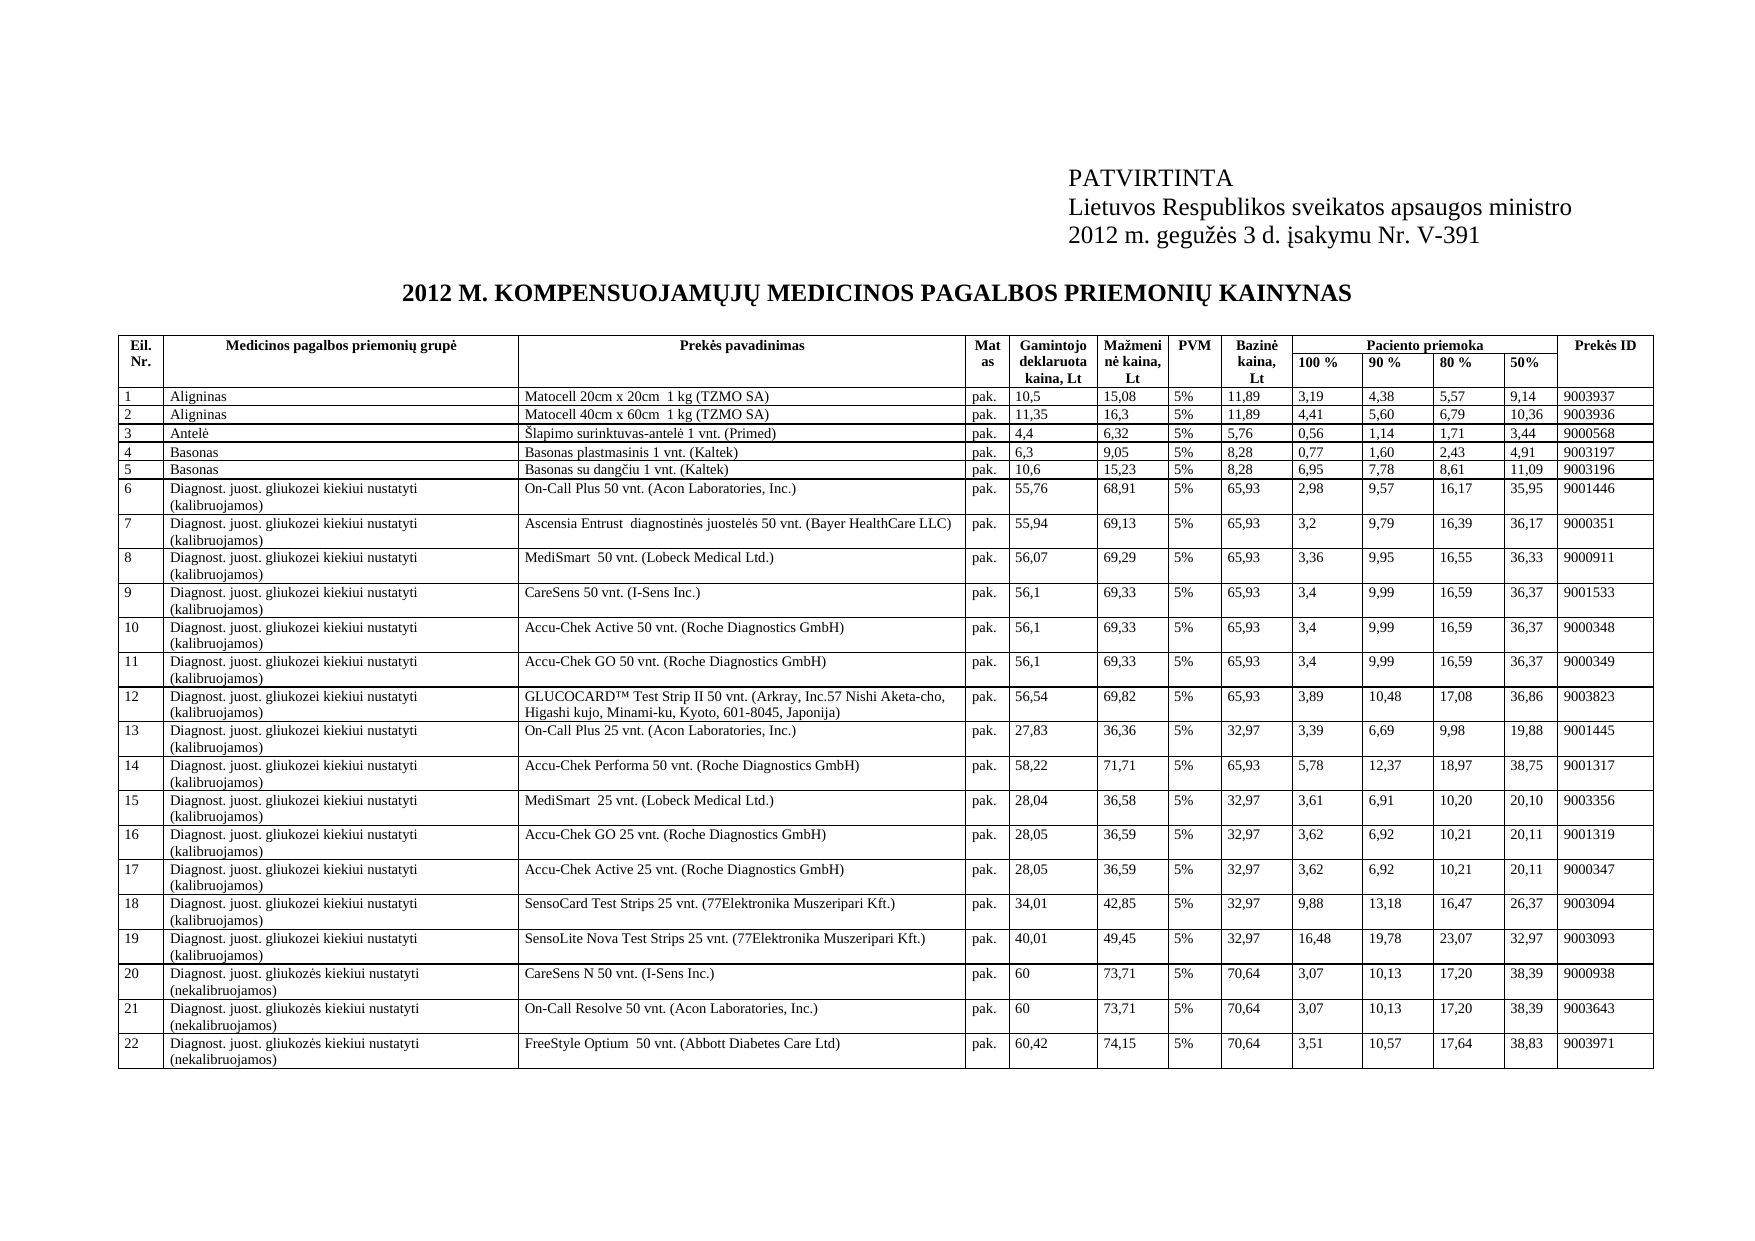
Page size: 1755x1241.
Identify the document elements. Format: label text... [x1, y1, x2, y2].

table_cell 9003936 [1558, 406, 1653, 422]
table_cell 32,97 [1222, 722, 1292, 756]
table_cell 26,37 [1505, 895, 1557, 928]
table_cell Matocell 20cm x 20cm 1 kg (TZMO SA) [519, 388, 965, 404]
table_cell 5,60 [1363, 406, 1433, 422]
table_cell 38,39 [1505, 1000, 1557, 1033]
table_cell 20,11 [1505, 826, 1557, 859]
table_cell Diagnost. juost. gliukozei kiekiui nustatyti (kalibruojamos) [164, 722, 518, 756]
table_cell 65,93 [1222, 757, 1292, 790]
table_cell 5% [1169, 826, 1221, 859]
table_cell 27,83 [1010, 722, 1097, 756]
table_cell pak. [966, 515, 1009, 548]
table_cell 15,08 [1098, 388, 1168, 404]
table_cell 70,64 [1222, 1034, 1292, 1068]
table_cell Aligninas [164, 406, 518, 422]
table_cell 3,4 [1293, 618, 1362, 652]
table_cell 90 % [1363, 354, 1433, 387]
table_cell 9003971 [1558, 1034, 1653, 1068]
table_cell MediSmart 25 vnt. (Lobeck Medical Ltd.) [519, 791, 965, 825]
table_cell 5% [1169, 443, 1221, 460]
table_cell 9000568 [1558, 425, 1653, 441]
table_cell 9,88 [1293, 895, 1362, 928]
table_cell 32,97 [1222, 860, 1292, 894]
table_cell 38,83 [1505, 1034, 1557, 1068]
table_cell Accu-Chek Active 50 vnt. (Roche Diagnostics GmbH) [519, 618, 965, 652]
table_cell 1 [119, 388, 163, 404]
table_cell 8,61 [1434, 461, 1504, 478]
table_cell pak. [966, 584, 1009, 617]
table_cell 3,2 [1293, 515, 1362, 548]
table_cell 69,33 [1098, 653, 1168, 686]
table_cell 16,59 [1434, 653, 1504, 686]
table_cell 11,35 [1010, 406, 1097, 422]
table_cell pak. [966, 860, 1009, 894]
table_cell Diagnost. juost. gliukozei kiekiui nustatyti (kalibruojamos) [164, 895, 518, 928]
table_cell 36,37 [1505, 653, 1557, 686]
table_cell 36,86 [1505, 688, 1557, 721]
table_cell 9000911 [1558, 549, 1653, 583]
table_cell 9000351 [1558, 515, 1653, 548]
table_cell pak. [966, 425, 1009, 441]
table_cell 5% [1169, 930, 1221, 963]
table_cell 7,78 [1363, 461, 1433, 478]
table_cell 3,61 [1293, 791, 1362, 825]
table_cell 74,15 [1098, 1034, 1168, 1068]
table_cell pak. [966, 965, 1009, 999]
table_cell 10,57 [1363, 1034, 1433, 1068]
table_cell Basonas [164, 443, 518, 460]
table_cell 3,39 [1293, 722, 1362, 756]
table_cell 0,77 [1293, 443, 1362, 460]
table_cell 10,6 [1010, 461, 1097, 478]
table_cell 6,95 [1293, 461, 1362, 478]
table_cell Diagnost. juost. gliukozės kiekiui nustatyti (nekalibruojamos) [164, 965, 518, 999]
table_cell 60 [1010, 965, 1097, 999]
table_cell 65,93 [1222, 584, 1292, 617]
table_cell 69,29 [1098, 549, 1168, 583]
table_header Prekės pavadinimas [519, 336, 965, 387]
table_cell 3 [119, 425, 163, 441]
table_cell Matocell 40cm x 60cm 1 kg (TZMO SA) [519, 406, 965, 422]
table_cell 12 [119, 688, 163, 721]
table_cell 40,01 [1010, 930, 1097, 963]
table_cell 11 [119, 653, 163, 686]
table_cell 5% [1169, 965, 1221, 999]
table_cell SensoCard Test Strips 25 vnt. (77Elektronika Muszeripari Kft.) [519, 895, 965, 928]
table_cell pak. [966, 826, 1009, 859]
table_cell 16 [119, 826, 163, 859]
table_header Medicinos pagalbos priemonių grupė [164, 336, 518, 387]
table_cell pak. [966, 722, 1009, 756]
table_cell 4,91 [1505, 443, 1557, 460]
table_cell 9,14 [1505, 388, 1557, 404]
table_cell 9003823 [1558, 688, 1653, 721]
table_cell 16,3 [1098, 406, 1168, 422]
table_cell 70,64 [1222, 965, 1292, 999]
table_cell 15 [119, 791, 163, 825]
table_cell 6,91 [1363, 791, 1433, 825]
table_cell 20 [119, 965, 163, 999]
table_cell 0,56 [1293, 425, 1362, 441]
table_cell Accu-Chek GO 25 vnt. (Roche Diagnostics GmbH) [519, 826, 965, 859]
table_cell 36,17 [1505, 515, 1557, 548]
table_cell 3,4 [1293, 584, 1362, 617]
table_cell pak. [966, 406, 1009, 422]
table_cell 55,94 [1010, 515, 1097, 548]
table_cell Diagnost. juost. gliukozei kiekiui nustatyti (kalibruojamos) [164, 515, 518, 548]
table_header Bazinė kaina, Lt [1222, 336, 1292, 387]
table_cell 17,20 [1434, 965, 1504, 999]
table_cell 73,71 [1098, 965, 1168, 999]
table_cell 10,20 [1434, 791, 1504, 825]
table_cell 5,76 [1222, 425, 1292, 441]
table_cell 9001446 [1558, 480, 1653, 513]
table_cell 58,22 [1010, 757, 1097, 790]
table_cell Basonas [164, 461, 518, 478]
table_cell 11,89 [1222, 388, 1292, 404]
table_cell 17 [119, 860, 163, 894]
table_cell Diagnost. juost. gliukozei kiekiui nustatyti (kalibruojamos) [164, 688, 518, 721]
table_cell 2,43 [1434, 443, 1504, 460]
table_cell 3,07 [1293, 1000, 1362, 1033]
table_cell 50% [1505, 354, 1557, 387]
table_header Matas [966, 336, 1009, 387]
table_cell Diagnost. juost. gliukozei kiekiui nustatyti (kalibruojamos) [164, 653, 518, 686]
table_cell 17,20 [1434, 1000, 1504, 1033]
table_cell 5% [1169, 860, 1221, 894]
table_cell 5% [1169, 618, 1221, 652]
table_cell 36,36 [1098, 722, 1168, 756]
table_cell 32,97 [1222, 826, 1292, 859]
table_cell 73,71 [1098, 1000, 1168, 1033]
table_cell Accu-Chek Performa 50 vnt. (Roche Diagnostics GmbH) [519, 757, 965, 790]
table_cell pak. [966, 1034, 1009, 1068]
table_cell 10,36 [1505, 406, 1557, 422]
table_header PVM [1169, 336, 1221, 387]
table_cell 5% [1169, 722, 1221, 756]
table_cell 19,78 [1363, 930, 1433, 963]
table_cell 1,60 [1363, 443, 1433, 460]
table_cell 7 [119, 515, 163, 548]
table_cell 3,07 [1293, 965, 1362, 999]
table_cell 10,13 [1363, 965, 1433, 999]
table_cell pak. [966, 757, 1009, 790]
table_cell CareSens 50 vnt. (I-Sens Inc.) [519, 584, 965, 617]
table_cell 3,62 [1293, 826, 1362, 859]
table_cell 4,4 [1010, 425, 1097, 441]
table_cell 1,71 [1434, 425, 1504, 441]
table_cell 8 [119, 549, 163, 583]
table_cell 5% [1169, 584, 1221, 617]
table_cell 6,3 [1010, 443, 1097, 460]
table_cell 9001445 [1558, 722, 1653, 756]
table_cell 16,59 [1434, 618, 1504, 652]
table_cell 16,39 [1434, 515, 1504, 548]
table_cell 5% [1169, 653, 1221, 686]
table_cell Diagnost. juost. gliukozei kiekiui nustatyti (kalibruojamos) [164, 757, 518, 790]
table_cell pak. [966, 653, 1009, 686]
table_cell 9000347 [1558, 860, 1653, 894]
table_cell 56,54 [1010, 688, 1097, 721]
table_cell 9003937 [1558, 388, 1653, 404]
table_cell 60,42 [1010, 1034, 1097, 1068]
table_cell Diagnost. juost. gliukozei kiekiui nustatyti (kalibruojamos) [164, 480, 518, 513]
table_cell 12,37 [1363, 757, 1433, 790]
table_cell 21 [119, 1000, 163, 1033]
text PATVIRTINTA [1068, 163, 1636, 192]
table_cell 9003197 [1558, 443, 1653, 460]
table_cell 65,93 [1222, 515, 1292, 548]
table_cell 70,64 [1222, 1000, 1292, 1033]
text Lietuvos Respublikos sveikatos apsaugos ministro [1068, 192, 1636, 220]
table_cell 28,05 [1010, 860, 1097, 894]
table_cell pak. [966, 480, 1009, 513]
table_cell 36,59 [1098, 860, 1168, 894]
table_cell 20,10 [1505, 791, 1557, 825]
table_cell 36,37 [1505, 618, 1557, 652]
table_cell 69,13 [1098, 515, 1168, 548]
table_cell Aligninas [164, 388, 518, 404]
table_cell On-Call Resolve 50 vnt. (Acon Laboratories, Inc.) [519, 1000, 965, 1033]
table_cell 10 [119, 618, 163, 652]
table_cell 32,97 [1222, 930, 1292, 963]
table_cell 3,4 [1293, 653, 1362, 686]
table_cell 2,98 [1293, 480, 1362, 513]
table_cell 55,76 [1010, 480, 1097, 513]
table_cell pak. [966, 895, 1009, 928]
table_cell 6 [119, 480, 163, 513]
table_cell 5% [1169, 895, 1221, 928]
table_cell 28,05 [1010, 826, 1097, 859]
table_cell Accu-Chek GO 50 vnt. (Roche Diagnostics GmbH) [519, 653, 965, 686]
table_cell 3,62 [1293, 860, 1362, 894]
table_cell 49,45 [1098, 930, 1168, 963]
table_cell 9003196 [1558, 461, 1653, 478]
table_cell 16,17 [1434, 480, 1504, 513]
table_cell 28,04 [1010, 791, 1097, 825]
table_cell pak. [966, 930, 1009, 963]
table_cell 6,92 [1363, 860, 1433, 894]
table_cell 18 [119, 895, 163, 928]
table_cell 9003356 [1558, 791, 1653, 825]
table_cell 17,64 [1434, 1034, 1504, 1068]
table_cell 15,23 [1098, 461, 1168, 478]
table_cell 5% [1169, 425, 1221, 441]
table_cell Diagnost. juost. gliukozei kiekiui nustatyti (kalibruojamos) [164, 826, 518, 859]
table_cell 5,78 [1293, 757, 1362, 790]
table_cell 14 [119, 757, 163, 790]
table_cell 56,07 [1010, 549, 1097, 583]
table_cell 9,57 [1363, 480, 1433, 513]
table_cell 69,82 [1098, 688, 1168, 721]
table_cell pak. [966, 1000, 1009, 1033]
table_cell 4,41 [1293, 406, 1362, 422]
table_cell 5% [1169, 1000, 1221, 1033]
table_cell 36,58 [1098, 791, 1168, 825]
table_cell 56,1 [1010, 653, 1097, 686]
table_cell 69,33 [1098, 618, 1168, 652]
table_cell 9,98 [1434, 722, 1504, 756]
table_cell 10,21 [1434, 826, 1504, 859]
table_cell 65,93 [1222, 653, 1292, 686]
table_cell 10,48 [1363, 688, 1433, 721]
table_cell 9001533 [1558, 584, 1653, 617]
table_header Paciento priemoka [1293, 336, 1557, 353]
table_cell 36,37 [1505, 584, 1557, 617]
table_cell 65,93 [1222, 549, 1292, 583]
table_cell 22 [119, 1034, 163, 1068]
table_cell 65,93 [1222, 618, 1292, 652]
table_cell 4 [119, 443, 163, 460]
table_cell 56,1 [1010, 618, 1097, 652]
table_cell 19,88 [1505, 722, 1557, 756]
table_cell 32,97 [1222, 791, 1292, 825]
table_cell 9000348 [1558, 618, 1653, 652]
table_cell 5% [1169, 1034, 1221, 1068]
table_cell 5% [1169, 388, 1221, 404]
table_cell Basonas su dangčiu 1 vnt. (Kaltek) [519, 461, 965, 478]
table_cell 9003643 [1558, 1000, 1653, 1033]
table_cell FreeStyle Optium 50 vnt. (Abbott Diabetes Care Ltd) [519, 1034, 965, 1068]
table_cell 10,5 [1010, 388, 1097, 404]
table_cell 60 [1010, 1000, 1097, 1033]
table_cell 32,97 [1505, 930, 1557, 963]
table_cell 100 % [1293, 354, 1362, 387]
table_cell 3,51 [1293, 1034, 1362, 1068]
table_header Eil. Nr. [119, 336, 163, 387]
table_cell 16,59 [1434, 584, 1504, 617]
table_cell Diagnost. juost. gliukozei kiekiui nustatyti (kalibruojamos) [164, 584, 518, 617]
table_header Prekės ID [1558, 336, 1653, 387]
table_cell 5% [1169, 688, 1221, 721]
table_cell 5,57 [1434, 388, 1504, 404]
table_cell 23,07 [1434, 930, 1504, 963]
table_cell 5% [1169, 461, 1221, 478]
table_cell 9000349 [1558, 653, 1653, 686]
table_cell Basonas plastmasinis 1 vnt. (Kaltek) [519, 443, 965, 460]
table_cell pak. [966, 388, 1009, 404]
table_cell 10,21 [1434, 860, 1504, 894]
table_cell 3,89 [1293, 688, 1362, 721]
table_cell 16,48 [1293, 930, 1362, 963]
table_cell 11,09 [1505, 461, 1557, 478]
text 2012 m. gegužės 3 d. įsakymu Nr. V-391 [1068, 220, 1636, 249]
table_cell 68,91 [1098, 480, 1168, 513]
table_cell 6,92 [1363, 826, 1433, 859]
table_cell 38,39 [1505, 965, 1557, 999]
table_cell pak. [966, 461, 1009, 478]
table_cell 80 % [1434, 354, 1504, 387]
table_cell 4,38 [1363, 388, 1433, 404]
table_cell Diagnost. juost. gliukozės kiekiui nustatyti (nekalibruojamos) [164, 1034, 518, 1068]
table_cell 6,69 [1363, 722, 1433, 756]
table_cell 20,11 [1505, 860, 1557, 894]
table_cell Diagnost. juost. gliukozei kiekiui nustatyti (kalibruojamos) [164, 549, 518, 583]
table_cell On-Call Plus 25 vnt. (Acon Laboratories, Inc.) [519, 722, 965, 756]
table_cell 10,13 [1363, 1000, 1433, 1033]
table_cell 3,44 [1505, 425, 1557, 441]
table_cell 13,18 [1363, 895, 1433, 928]
table_cell Diagnost. juost. gliukozei kiekiui nustatyti (kalibruojamos) [164, 618, 518, 652]
table_cell 13 [119, 722, 163, 756]
table_cell 9001317 [1558, 757, 1653, 790]
table_cell 5% [1169, 480, 1221, 513]
table_cell 9,79 [1363, 515, 1433, 548]
table_cell 36,59 [1098, 826, 1168, 859]
table_cell 38,75 [1505, 757, 1557, 790]
table_cell pak. [966, 443, 1009, 460]
table_cell 18,97 [1434, 757, 1504, 790]
table_cell 69,33 [1098, 584, 1168, 617]
table_cell 6,79 [1434, 406, 1504, 422]
table_cell 5% [1169, 515, 1221, 548]
table_cell 65,93 [1222, 480, 1292, 513]
table_cell 5 [119, 461, 163, 478]
table_cell 11,89 [1222, 406, 1292, 422]
table_cell GLUCOCARD™ Test Strip II 50 vnt. (Arkray, Inc.57 Nishi Aketa-cho, Higashi kujo, Minami-ku, Kyoto, 601-8045, Japonija) [519, 688, 965, 721]
table_cell 35,95 [1505, 480, 1557, 513]
table_cell 16,47 [1434, 895, 1504, 928]
table_cell 32,97 [1222, 895, 1292, 928]
table_cell Accu-Chek Active 25 vnt. (Roche Diagnostics GmbH) [519, 860, 965, 894]
table_cell 5% [1169, 791, 1221, 825]
table_cell 1,14 [1363, 425, 1433, 441]
table_cell 9003093 [1558, 930, 1653, 963]
table_cell 9,99 [1363, 584, 1433, 617]
table_cell 5% [1169, 406, 1221, 422]
table_cell 5% [1169, 549, 1221, 583]
table_cell 3,19 [1293, 388, 1362, 404]
table_cell 9 [119, 584, 163, 617]
table_cell Antelė [164, 425, 518, 441]
table_cell 16,55 [1434, 549, 1504, 583]
table_cell 3,36 [1293, 549, 1362, 583]
table_cell 36,33 [1505, 549, 1557, 583]
table_cell 34,01 [1010, 895, 1097, 928]
table_cell Ascensia Entrust diagnostinės juostelės 50 vnt. (Bayer HealthCare LLC) [519, 515, 965, 548]
table_cell pak. [966, 618, 1009, 652]
table_cell 9,99 [1363, 653, 1433, 686]
table_cell CareSens N 50 vnt. (I-Sens Inc.) [519, 965, 965, 999]
table_cell 9,95 [1363, 549, 1433, 583]
table_cell 65,93 [1222, 688, 1292, 721]
table_cell 8,28 [1222, 461, 1292, 478]
table_header Mažmeninė kaina, Lt [1098, 336, 1168, 387]
table_cell 56,1 [1010, 584, 1097, 617]
text 2012 M. KOMPENSUOJAMŲJŲ MEDICINOS PAGALBOS PRIEMONIŲ KAINYNAS [118, 278, 1636, 307]
table_header Gamintojo deklaruota kaina, Lt [1010, 336, 1097, 387]
table_cell 9,05 [1098, 443, 1168, 460]
table_cell Diagnost. juost. gliukozės kiekiui nustatyti (nekalibruojamos) [164, 1000, 518, 1033]
table_cell SensoLite Nova Test Strips 25 vnt. (77Elektronika Muszeripari Kft.) [519, 930, 965, 963]
table_cell pak. [966, 688, 1009, 721]
table_cell 9003094 [1558, 895, 1653, 928]
table_cell On-Call Plus 50 vnt. (Acon Laboratories, Inc.) [519, 480, 965, 513]
table_cell pak. [966, 791, 1009, 825]
table_cell Diagnost. juost. gliukozei kiekiui nustatyti (kalibruojamos) [164, 860, 518, 894]
table_cell Diagnost. juost. gliukozei kiekiui nustatyti (kalibruojamos) [164, 930, 518, 963]
table_cell 5% [1169, 757, 1221, 790]
table_cell 71,71 [1098, 757, 1168, 790]
table_cell Diagnost. juost. gliukozei kiekiui nustatyti (kalibruojamos) [164, 791, 518, 825]
table_cell 9000938 [1558, 965, 1653, 999]
table_cell 9,99 [1363, 618, 1433, 652]
table_cell 17,08 [1434, 688, 1504, 721]
table_cell 6,32 [1098, 425, 1168, 441]
table_cell 42,85 [1098, 895, 1168, 928]
table_cell 2 [119, 406, 163, 422]
table_cell 8,28 [1222, 443, 1292, 460]
table_cell pak. [966, 549, 1009, 583]
table_cell 19 [119, 930, 163, 963]
table_cell MediSmart 50 vnt. (Lobeck Medical Ltd.) [519, 549, 965, 583]
table_cell 9001319 [1558, 826, 1653, 859]
table_cell Šlapimo surinktuvas-antelė 1 vnt. (Primed) [519, 425, 965, 441]
